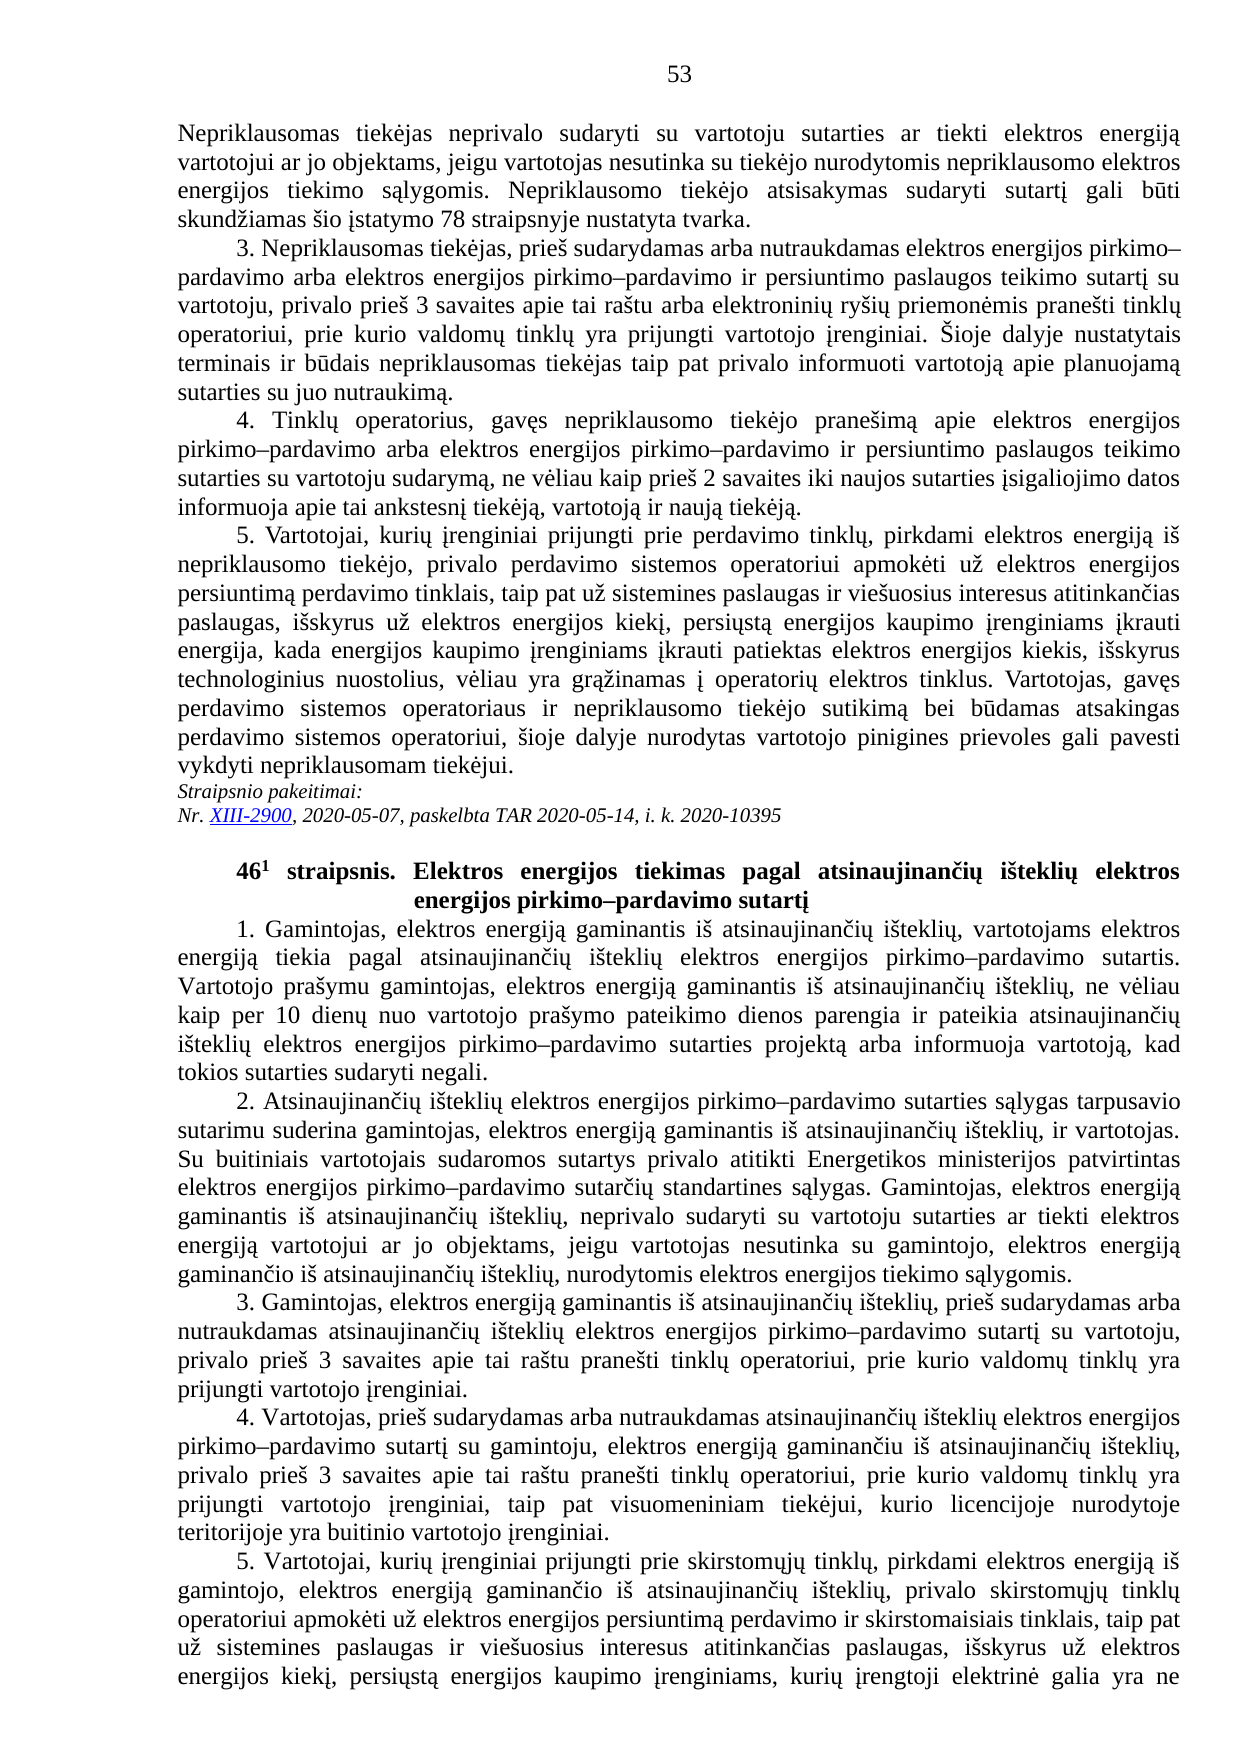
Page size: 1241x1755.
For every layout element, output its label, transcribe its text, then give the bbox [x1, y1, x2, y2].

text 3. Gamintojas, elektros energiją gaminantis iš atsinaujinančių išteklių, prieš sudarydamas arba nutraukdamas atsinaujinančių išteklių elektros energijos pirkimo–pardavimo sutartį su vartotoju, privalo prieš 3 savaites apie tai raštu pranešti tinklų operatoriui, prie kurio valdomų tinklų yra prijungti vartotojo įrenginiai. [177, 1287, 1181, 1402]
text 4. Tinklų operatorius, gavęs nepriklausomo tiekėjo pranešimą apie elektros energijos pirkimo–pardavimo arba elektros energijos pirkimo–pardavimo ir persiuntimo paslaugos teikimo sutarties su vartotoju sudarymą, ne vėliau kaip prieš 2 savaites iki naujos sutarties įsigaliojimo datos informuoja apie tai ankstesnį tiekėją, vartotoją ir naują tiekėją. [177, 406, 1181, 521]
text Nepriklausomas tiekėjas neprivalo sudaryti su vartotoju sutarties ar tiekti elektros energiją vartotojui ar jo objektams, jeigu vartotojas nesutinka su tiekėjo nurodytomis nepriklausomo elektros energijos tiekimo sąlygomis. Nepriklausomo tiekėjo atsisakymas sudaryti sutartį gali būti skundžiamas šio įstatymo 78 straipsnyje nustatyta tvarka. [177, 118, 1181, 233]
text 5. Vartotojai, kurių įrenginiai prijungti prie perdavimo tinklų, pirkdami elektros energiją iš nepriklausomo tiekėjo, privalo perdavimo sistemos operatoriui apmokėti už elektros energijos persiuntimą perdavimo tinklais, taip pat už sistemines paslaugas ir viešuosius interesus atitinkančias paslaugas, išskyrus už elektros energijos kiekį, persiųstą energijos kaupimo įrenginiams įkrauti energija, kada energijos kaupimo įrenginiams įkrauti patiektas elektros energijos kiekis, išskyrus technologinius nuostolius, vėliau yra grąžinamas į operatorių elektros tinklus. Vartotojas, gavęs perdavimo sistemos operatoriaus ir nepriklausomo tiekėjo sutikimą bei būdamas atsakingas perdavimo sistemos operatoriui, šioje dalyje nurodytas vartotojo pinigines prievoles gali pavesti vykdyti nepriklausomam tiekėjui. [177, 521, 1181, 779]
text Nr. XIII-2900, 2020-05-07, paskelbta TAR 2020-05-14, i. k. 2020-10395 [177, 803, 1181, 827]
text 2. Atsinaujinančių išteklių elektros energijos pirkimo–pardavimo sutarties sąlygas tarpusavio sutarimu suderina gamintojas, elektros energiją gaminantis iš atsinaujinančių išteklių, ir vartotojas. Su buitiniais vartotojais sudaromos sutartys privalo atitikti Energetikos ministerijos patvirtintas elektros energijos pirkimo–pardavimo sutarčių standartines sąlygas. Gamintojas, elektros energiją gaminantis iš atsinaujinančių išteklių, neprivalo sudaryti su vartotoju sutarties ar tiekti elektros energiją vartotojui ar jo objektams, jeigu vartotojas nesutinka su gamintojo, elektros energiją gaminančio iš atsinaujinančių išteklių, nurodytomis elektros energijos tiekimo sąlygomis. [177, 1086, 1181, 1287]
text 461 straipsnis. Elektros energijos tiekimas pagal atsinaujinančių išteklių elektros energijos pirkimo–pardavimo sutartį [236, 856, 1181, 914]
text 4. Vartotojas, prieš sudarydamas arba nutraukdamas atsinaujinančių išteklių elektros energijos pirkimo–pardavimo sutartį su gamintoju, elektros energiją gaminančiu iš atsinaujinančių išteklių, privalo prieš 3 savaites apie tai raštu pranešti tinklų operatoriui, prie kurio valdomų tinklų yra prijungti vartotojo įrenginiai, taip pat visuomeniniam tiekėjui, kurio licencijoje nurodytoje teritorijoje yra buitinio vartotojo įrenginiai. [177, 1402, 1181, 1546]
text 1. Gamintojas, elektros energiją gaminantis iš atsinaujinančių išteklių, vartotojams elektros energiją tiekia pagal atsinaujinančių išteklių elektros energijos pirkimo–pardavimo sutartis. Vartotojo prašymu gamintojas, elektros energiją gaminantis iš atsinaujinančių išteklių, ne vėliau kaip per 10 dienų nuo vartotojo prašymo pateikimo dienos parengia ir pateikia atsinaujinančių išteklių elektros energijos pirkimo–pardavimo sutarties projektą arba informuoja vartotoją, kad tokios sutarties sudaryti negali. [177, 914, 1181, 1086]
text 5. Vartotojai, kurių įrenginiai prijungti prie skirstomųjų tinklų, pirkdami elektros energiją iš gamintojo, elektros energiją gaminančio iš atsinaujinančių išteklių, privalo skirstomųjų tinklų operatoriui apmokėti už elektros energijos persiuntimą perdavimo ir skirstomaisiais tinklais, taip pat už sistemines paslaugas ir viešuosius interesus atitinkančias paslaugas, išskyrus už elektros energijos kiekį, persiųstą energijos kaupimo įrenginiams, kurių įrengtoji elektrinė galia yra ne [177, 1546, 1181, 1690]
text Straipsnio pakeitimai: [177, 779, 1181, 803]
text 3. Nepriklausomas tiekėjas, prieš sudarydamas arba nutraukdamas elektros energijos pirkimo–pardavimo arba elektros energijos pirkimo–pardavimo ir persiuntimo paslaugos teikimo sutartį su vartotoju, privalo prieš 3 savaites apie tai raštu arba elektroninių ryšių priemonėmis pranešti tinklų operatoriui, prie kurio valdomų tinklų yra prijungti vartotojo įrenginiai. Šioje dalyje nustatytais terminais ir būdais nepriklausomas tiekėjas taip pat privalo informuoti vartotoją apie planuojamą sutarties su juo nutraukimą. [177, 233, 1181, 406]
